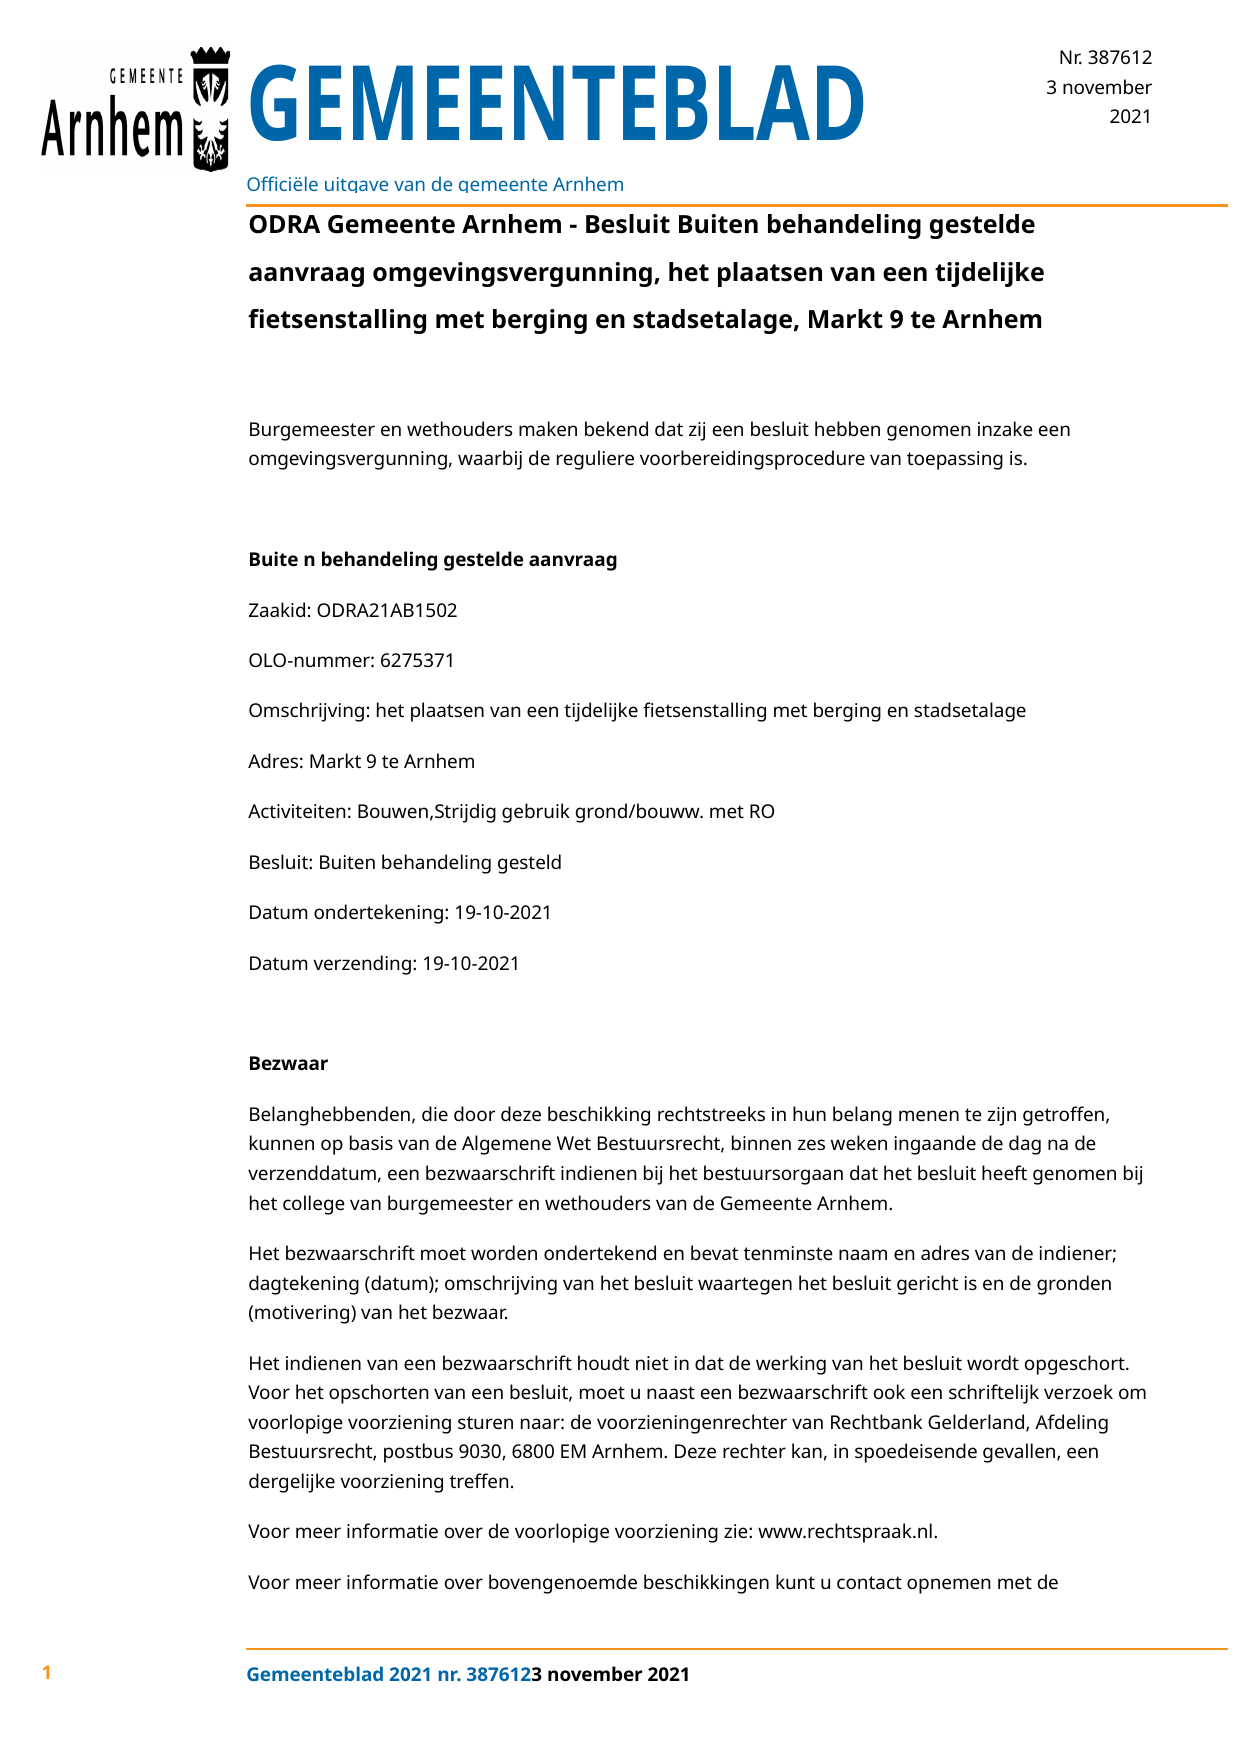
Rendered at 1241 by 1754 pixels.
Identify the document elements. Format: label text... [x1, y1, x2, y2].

text Zaakid: ODRA21AB1502 [248, 597, 1152, 622]
text Omschrijving: het plaatsen van een tijdelijke fietsenstalling met berging en stadsetalage [248, 698, 1152, 723]
text ODRA Gemeente Arnhem - Besluit Buiten behandeling gestelde aanvraag omgevingsvergunning, het plaatsen van een tijdelijke fietsenstalling met berging en stadsetalage, Markt 9 te Arnhem [248, 207, 1152, 336]
text Datum verzending: 19-10-2021 [248, 950, 1152, 975]
text OLO-nummer: 6275371 [248, 647, 1152, 673]
text Het indienen van een bezwaarschrift houdt niet in dat de werking van het besluit wordt opgeschort. Voor het opschorten van een besluit, moet u naast een bezwaarschrift ook een schriftelijk verzoek om voorlopige voorziening sturen naar: de voorzieningenrechter van Rechtbank Gelderland, Afdeling Bestuursrecht, postbus 9030, 6800 EM Arnhem. Deze rechter kan, in spoedeisende gevallen, een dergelijke voorziening treffen. [248, 1350, 1152, 1494]
text Voor meer informatie over bovengenoemde beschikkingen kunt u contact opnemen met de [248, 1569, 1152, 1594]
text Activiteiten: Bouwen,Strijdig gebruik grond/bouww. met RO [248, 798, 1152, 824]
text Het bezwaarschrift moet worden ondertekend en bevat tenminste naam en adres van de indiener; dagtekening (datum); omschrijving van het besluit waartegen het besluit gericht is en de gronden (motivering) van het bezwaar. [248, 1240, 1152, 1325]
text Besluit: Buiten behandeling gesteld [248, 849, 1152, 874]
text Voor meer informatie over de voorlopige voorziening zie: www.rechtspraak.nl. [248, 1518, 1152, 1544]
text Belanghebbenden, die door deze beschikking rechtstreeks in hun belang menen te zijn getroffen, kunnen op basis van de Algemene Wet Bestuursrecht, binnen zes weken ingaande de dag na de verzenddatum, een bezwaarschrift indienen bij het bestuursorgaan dat het besluit heeft genomen bij het college van burgemeester en wethouders van de Gemeente Arnhem. [248, 1101, 1152, 1215]
text Adres: Markt 9 te Arnhem [248, 748, 1152, 774]
text Buite n behandeling gestelde aanvraag [248, 546, 1152, 572]
text Burgemeester en wethouders maken bekend dat zij een besluit hebben genomen inzake een omgevingsvergunning, waarbij de reguliere voorbereidingsprocedure van toepassing is. [248, 416, 1152, 471]
text Datum ondertekening: 19-10-2021 [248, 899, 1152, 925]
picture [41, 47, 231, 172]
text Bezwaar [248, 1051, 1152, 1076]
